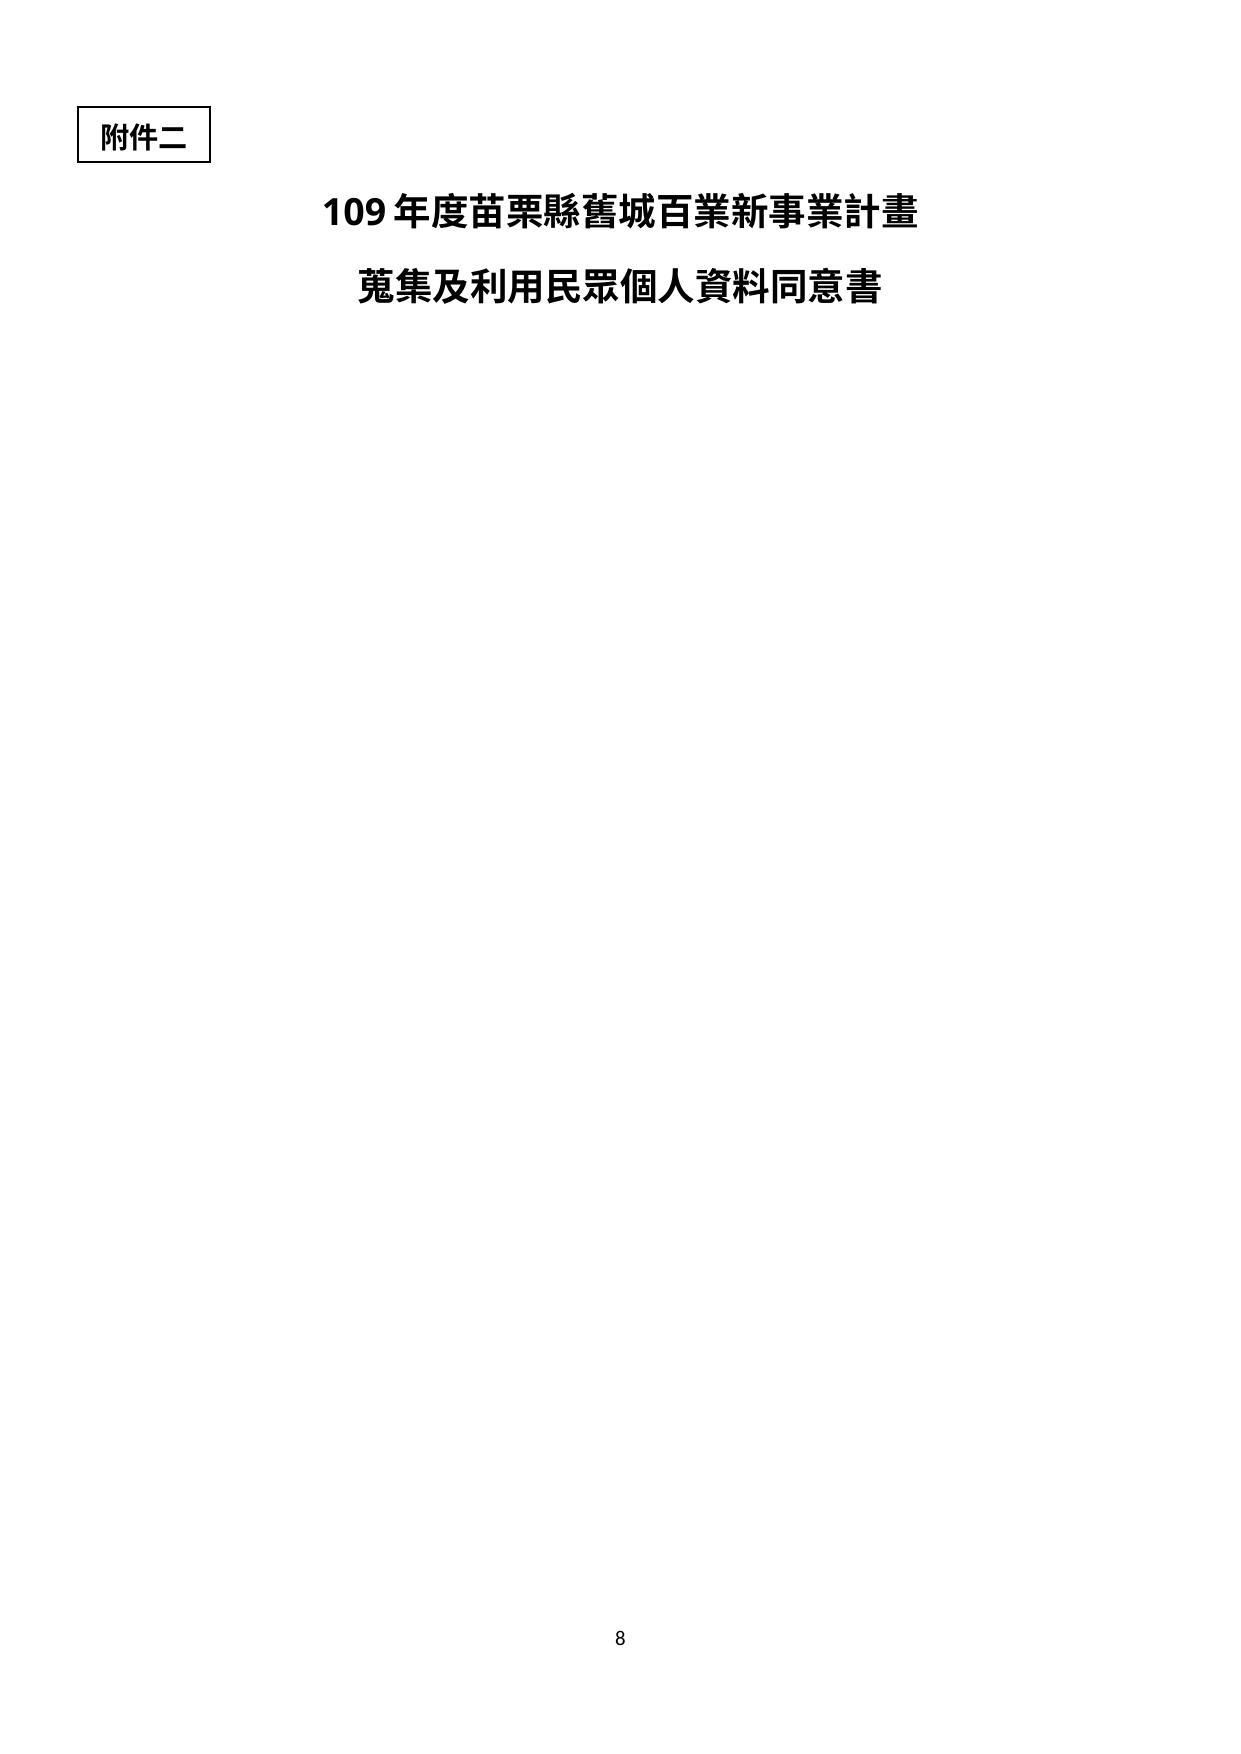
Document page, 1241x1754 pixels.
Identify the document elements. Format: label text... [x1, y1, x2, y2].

text 109年度苗栗縣舊城百業新事業計畫 蒐集及利用民眾個人資料同意書 [112, 172, 1128, 322]
text 附件二 [94, 115, 194, 154]
